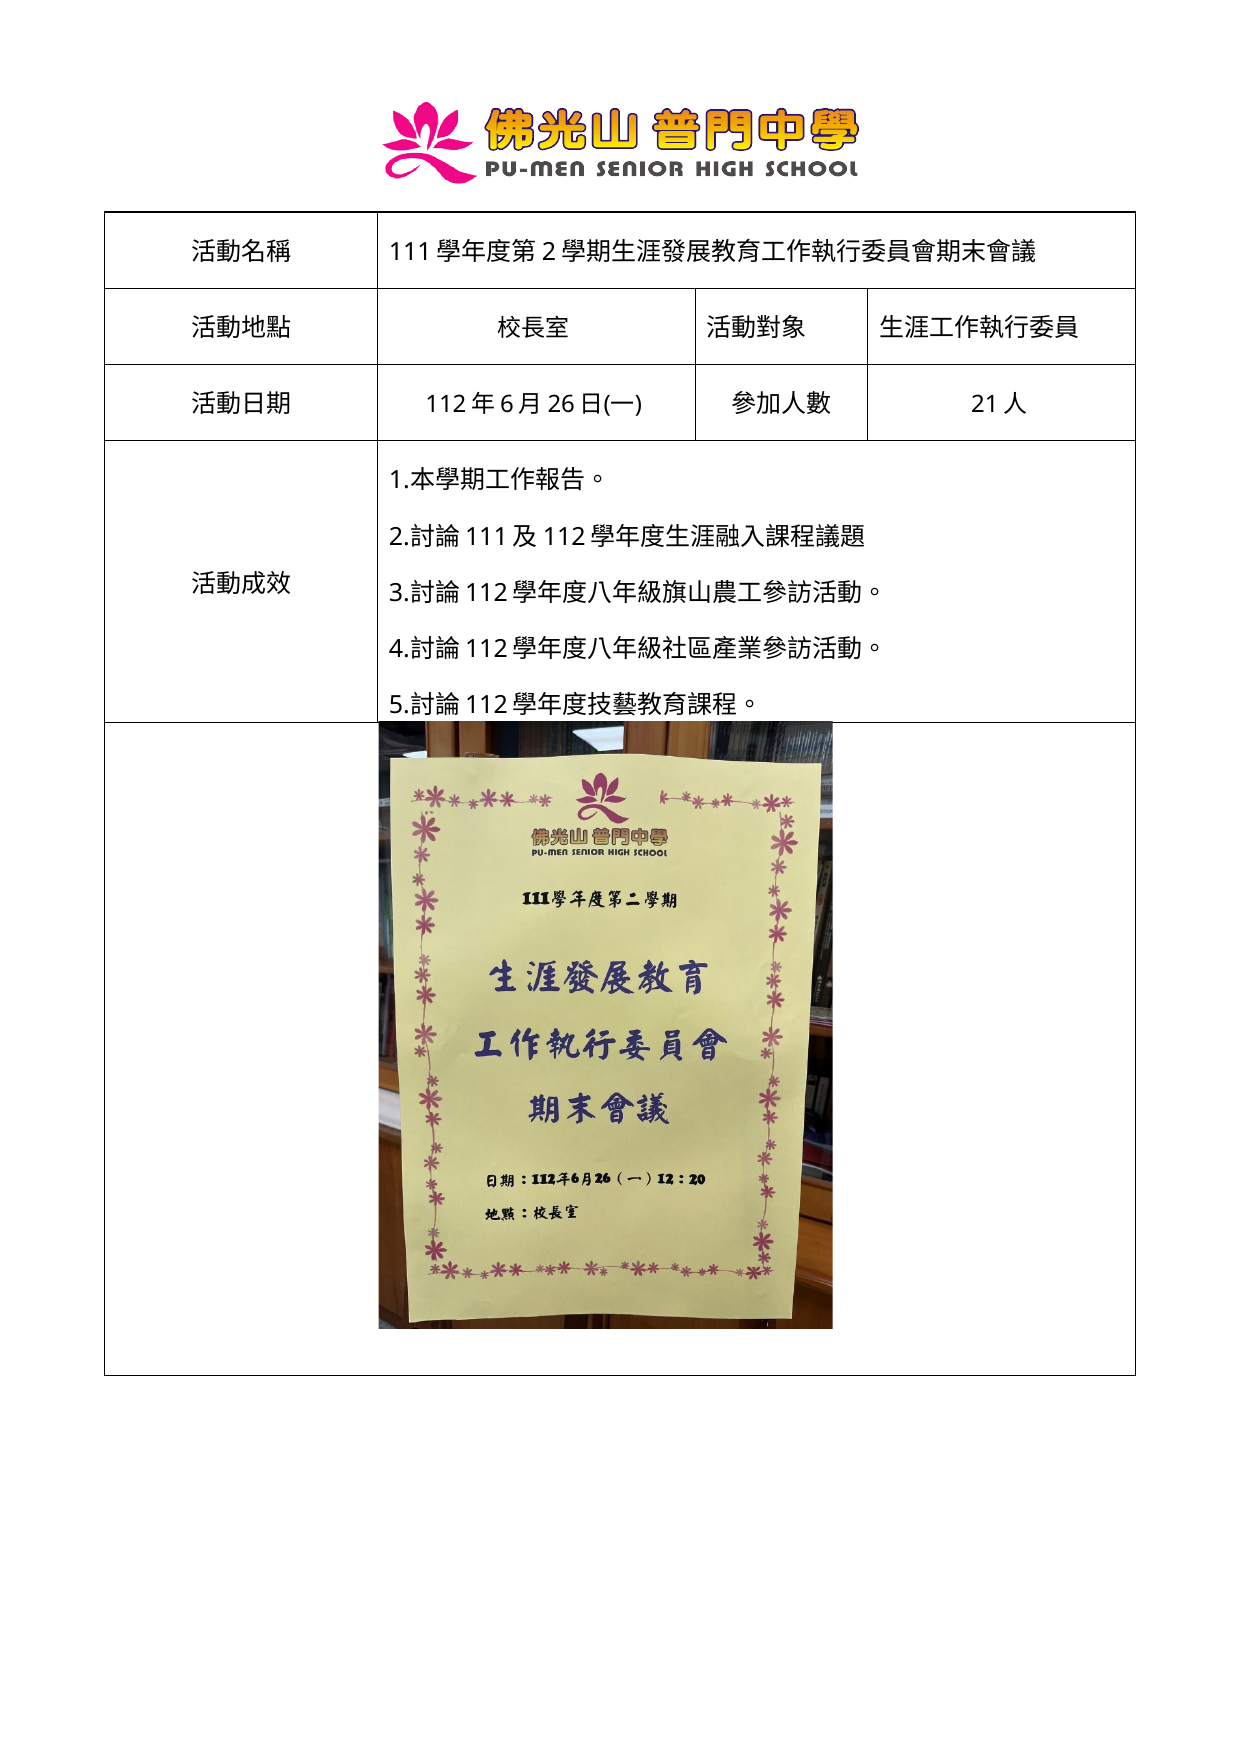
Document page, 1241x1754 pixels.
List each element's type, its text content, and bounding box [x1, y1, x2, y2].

picture [378, 721, 833, 1329]
table_cell 活動地點 [105, 289, 377, 363]
table_header 111學年度第2學期生涯發展教育工作執行委員會期末會議 [378, 213, 1135, 287]
table_cell [105, 723, 1135, 1375]
table_cell 112年6月26日(一) [378, 365, 695, 439]
table_cell 活動對象 [696, 289, 867, 363]
table_cell 活動成效 [105, 441, 377, 722]
table_cell 生涯工作執行委員 [868, 289, 1135, 363]
table_cell 活動日期 [105, 365, 377, 439]
table_cell 21人 [868, 365, 1135, 439]
table_cell 參加人數 [696, 365, 867, 439]
table_cell 1.本學期工作報告。 2.討論111及112學年度生涯融入課程議題 3.討論112學年度八年級旗山農工參訪活動。 4.討論112學年度八年級社區產業參訪活動。 5.討論112學年度技藝教育課程。 [378, 441, 1135, 722]
table_header 活動名稱 [105, 213, 377, 287]
picture [378, 98, 862, 187]
table_cell 校長室 [378, 289, 695, 363]
